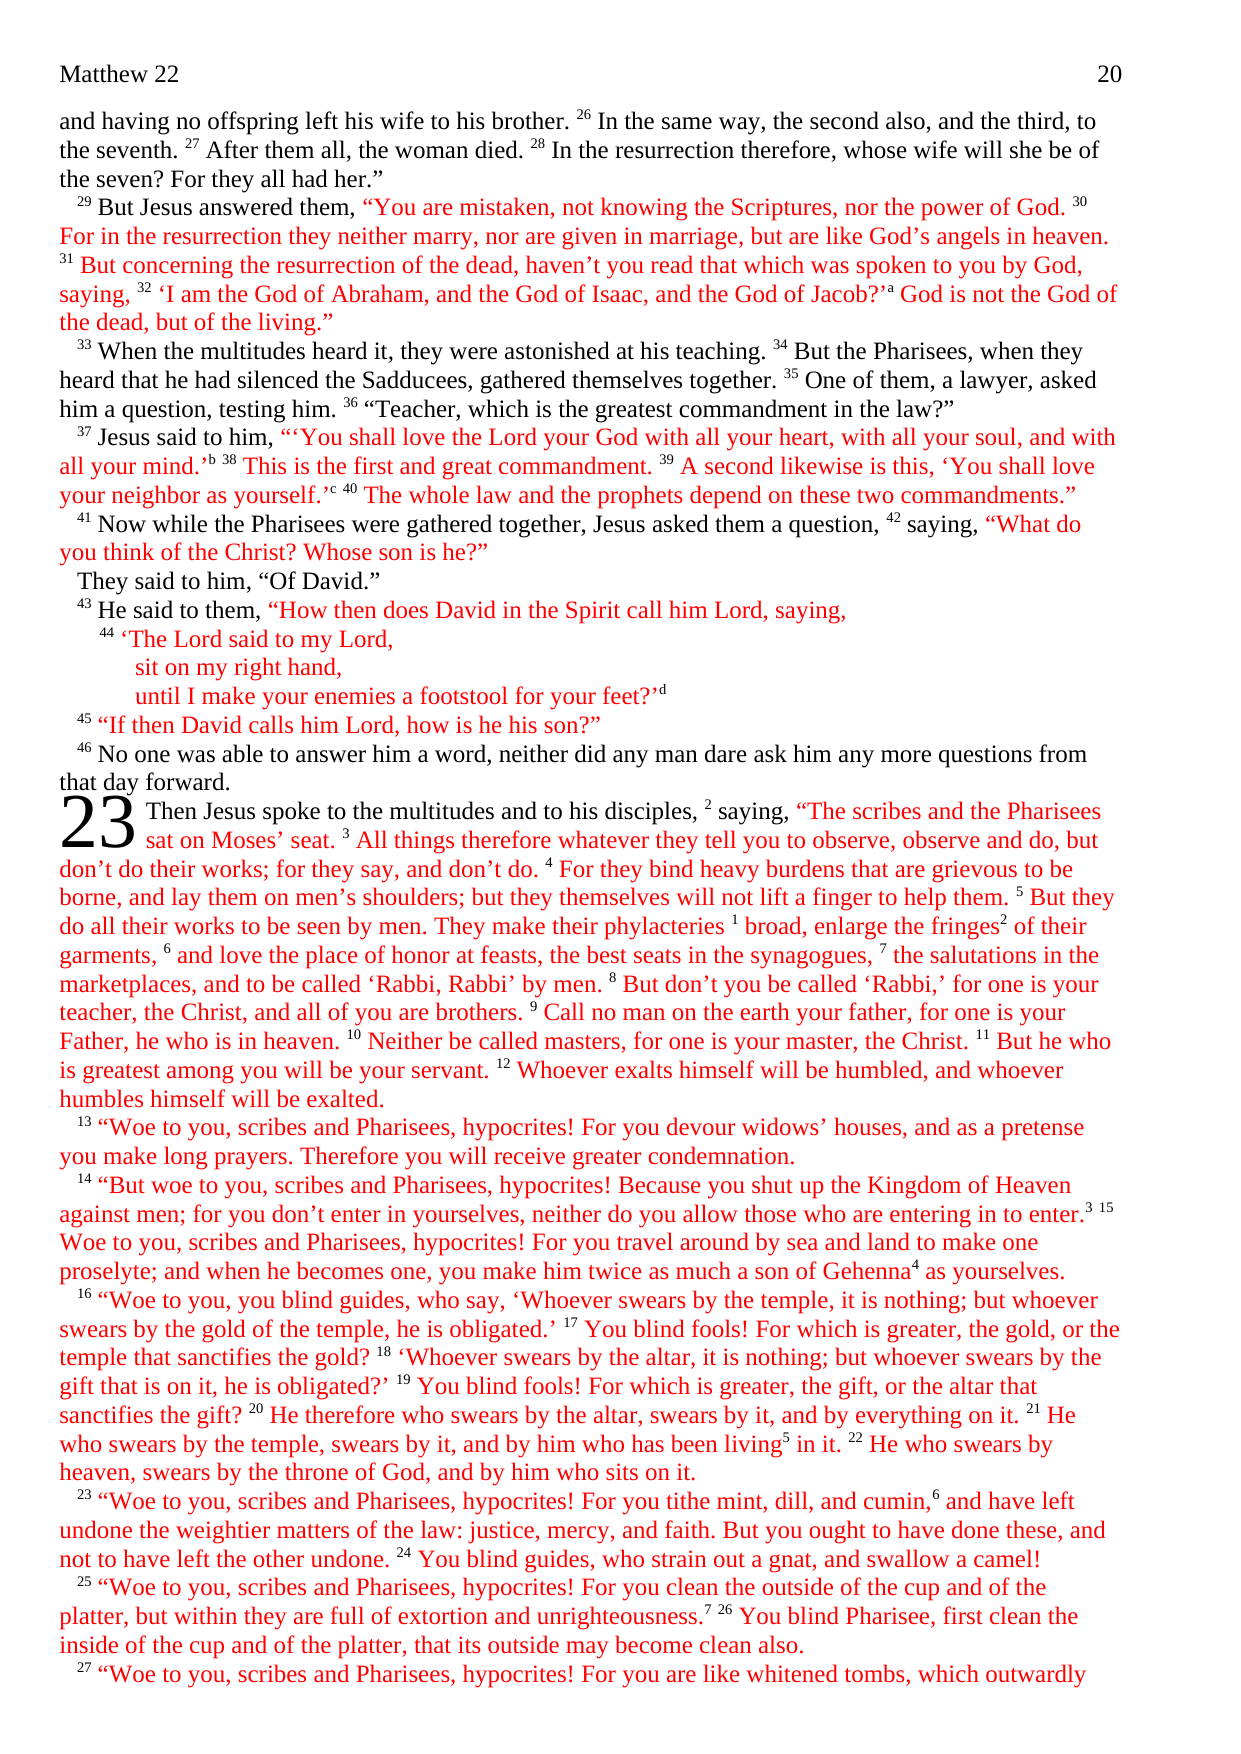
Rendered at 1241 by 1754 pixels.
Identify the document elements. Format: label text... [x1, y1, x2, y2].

text 41 Now while the Pharisees were gathered together, Jesus asked them a question, 42 saying, “What do you think of the Christ? Whose son is he?” [59, 509, 1122, 566]
text 46 No one was able to answer him a word, neither did any man dare ask him any more questions from that day forward. [59, 739, 1122, 796]
text 23Then Jesus spoke to the multitudes and to his disciples, 2 saying, “The scribes and the Pharisees sat on Moses’ seat. 3 All things therefore whatever they tell you to observe, observe and do, but don’t do their works; for they say, and don’t do. 4 For they bind heavy burdens that are grievous to be borne, and lay them on men’s shoulders; but they themselves will not lift a finger to help them. 5 But they do all their works to be seen by men. They make their phylacteries 1 broad, enlarge the fringes2 of their garments, 6 and love the place of honor at feasts, the best seats in the synagogues, 7 the salutations in the marketplaces, and to be called ‘Rabbi, Rabbi’ by men. 8 But don’t you be called ‘Rabbi,’ for one is your teacher, the Christ, and all of you are brothers. 9 Call no man on the earth your father, for one is your Father, he who is in heaven. 10 Neither be called masters, for one is your master, the Christ. 11 But he who is greatest among you will be your servant. 12 Whoever exalts himself will be humbled, and whoever humbles himself will be exalted. [59, 796, 1122, 1112]
text and having no offspring left his wife to his brother. 26 In the same way, the second also, and the third, to the seventh. 27 After them all, the woman died. 28 In the resurrection therefore, whose wife will she be of the seven? For they all had her.” [59, 106, 1122, 192]
text 14 “But woe to you, scribes and Pharisees, hypocrites! Because you shut up the Kingdom of Heaven against men; for you don’t enter in yourselves, neither do you allow those who are entering in to enter.3 15 Woe to you, scribes and Pharisees, hypocrites! For you travel around by sea and land to make one proselyte; and when he becomes one, you make him twice as much a son of Gehenna4 as yourselves. [59, 1170, 1122, 1285]
text 43 He said to them, “How then does David in the Spirit call him Lord, saying, [59, 595, 1122, 624]
text 25 “Woe to you, scribes and Pharisees, hypocrites! For you clean the outside of the cup and of the platter, but within they are full of extortion and unrighteousness.7 26 You blind Pharisee, first clean the inside of the cup and of the platter, that its outside may become clean also. [59, 1572, 1122, 1659]
text They said to him, “Of David.” [59, 566, 1122, 595]
text 45 “If then David calls him Lord, how is he his son?” [59, 710, 1122, 739]
text 23 “Woe to you, scribes and Pharisees, hypocrites! For you tithe mint, dill, and cumin,6 and have left undone the weightier matters of the law: justice, mercy, and faith. But you ought to have done these, and not to have left the other undone. 24 You blind guides, who strain out a gnat, and swallow a camel! [59, 1486, 1122, 1572]
text 44 ‘The Lord said to my Lord, [99, 624, 1122, 652]
text 16 “Woe to you, you blind guides, who say, ‘Whoever swears by the temple, it is nothing; but whoever swears by the gold of the temple, he is obligated.’ 17 You blind fools! For which is greater, the gold, or the temple that sanctifies the gold? 18 ‘Whoever swears by the altar, it is nothing; but whoever swears by the gift that is on it, he is obligated?’ 19 You blind fools! For which is greater, the gift, or the altar that sanctifies the gift? 20 He therefore who swears by the altar, swears by it, and by everything on it. 21 He who swears by the temple, swears by it, and by him who has been living5 in it. 22 He who swears by heaven, swears by the throne of God, and by him who sits on it. [59, 1285, 1122, 1486]
text until I make your enemies a footstool for your feet?’d [135, 681, 1122, 710]
text 29 But Jesus answered them, “You are mistaken, not knowing the Scriptures, nor the power of God. 30 For in the resurrection they neither marry, nor are given in marriage, but are like God’s angels in heaven. 31 But concerning the resurrection of the dead, haven’t you read that which was spoken to you by God, saying, 32 ‘I am the God of Abraham, and the God of Isaac, and the God of Jacob?’a God is not the God of the dead, but of the living.” [59, 192, 1122, 336]
text 13 “Woe to you, scribes and Pharisees, hypocrites! For you devour widows’ houses, and as a pretense you make long prayers. Therefore you will receive greater condemnation. [59, 1112, 1122, 1170]
text 33 When the multitudes heard it, they were astonished at his teaching. 34 But the Pharisees, when they heard that he had silenced the Sadducees, gathered themselves together. 35 One of them, a lawyer, asked him a question, testing him. 36 “Teacher, which is the greatest commandment in the law?” [59, 336, 1122, 422]
text sit on my right hand, [135, 652, 1122, 681]
text 37 Jesus said to him, “‘You shall love the Lord your God with all your heart, with all your soul, and with all your mind.’b 38 This is the first and great commandment. 39 A second likewise is this, ‘You shall love your neighbor as yourself.’c 40 The whole law and the prophets depend on these two commandments.” [59, 422, 1122, 509]
text 27 “Woe to you, scribes and Pharisees, hypocrites! For you are like whitened tombs, which outwardly [59, 1659, 1122, 1687]
